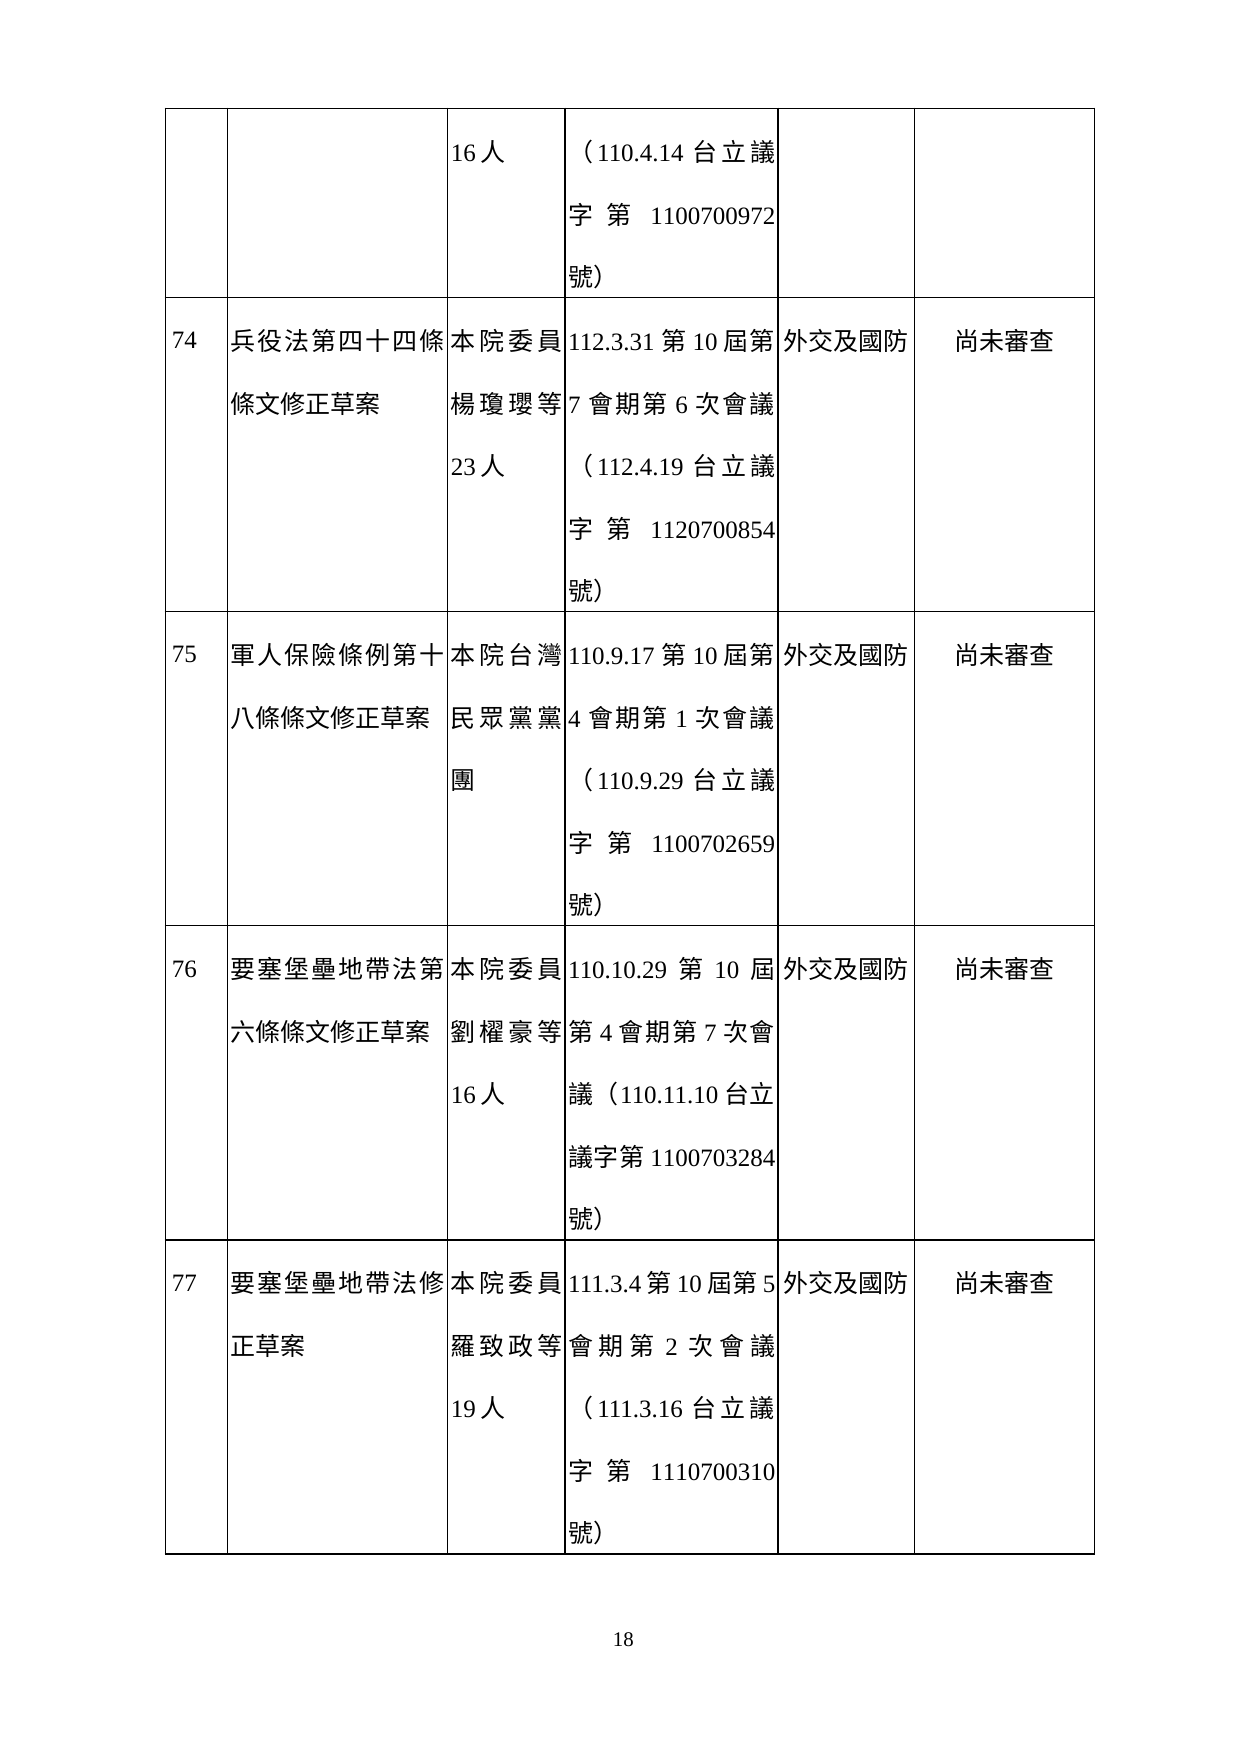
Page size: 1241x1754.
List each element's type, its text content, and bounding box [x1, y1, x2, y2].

table_cell [166, 298, 227, 611]
table_cell 110.9.17第10屆第4會期第1次會議（110.9.29台立議字第1100702659號） [566, 612, 777, 925]
table_cell [228, 109, 447, 297]
table_cell 16人 [448, 109, 564, 297]
table_cell 外交及國防 [779, 926, 914, 1239]
table_cell 110.10.29第10屆第4會期第7次會議（110.11.10台立議字第1100703284號） [566, 926, 777, 1239]
table_cell [166, 1241, 227, 1553]
table_cell （110.4.14台立議字第1100700972號） [566, 109, 777, 297]
table_cell 外交及國防 [779, 298, 914, 611]
table_cell 軍人保險條例第十八條條文修正草案 [228, 612, 447, 925]
table_cell 外交及國防 [779, 1241, 914, 1553]
table_cell 外交及國防 [779, 612, 914, 925]
table_cell 本院委員楊瓊瓔等23人 [448, 298, 564, 611]
table_cell 本院委員劉櫂豪等16人 [448, 926, 564, 1239]
table_cell [915, 109, 1094, 297]
table_cell [166, 612, 227, 925]
table_cell [779, 109, 914, 297]
table_cell 本院台灣民眾黨黨團 [448, 612, 564, 925]
table_cell 要塞堡壘地帶法修正草案 [228, 1241, 447, 1553]
table_cell 111.3.4第10屆第5會期第2次會議（111.3.16台立議字第1110700310號） [566, 1241, 777, 1553]
table_cell 112.3.31第10屆第7會期第6次會議（112.4.19台立議字第1120700854號） [566, 298, 777, 611]
table_cell 兵役法第四十四條條文修正草案 [228, 298, 447, 611]
table_cell 尚未審查 [915, 612, 1094, 925]
table_cell [166, 926, 227, 1239]
table_cell 本院委員羅致政等19人 [448, 1241, 564, 1553]
table_cell 要塞堡壘地帶法第六條條文修正草案 [228, 926, 447, 1239]
table_cell 尚未審查 [915, 1241, 1094, 1553]
table_cell 尚未審查 [915, 298, 1094, 611]
table_cell 尚未審查 [915, 926, 1094, 1239]
table_cell [166, 109, 227, 297]
